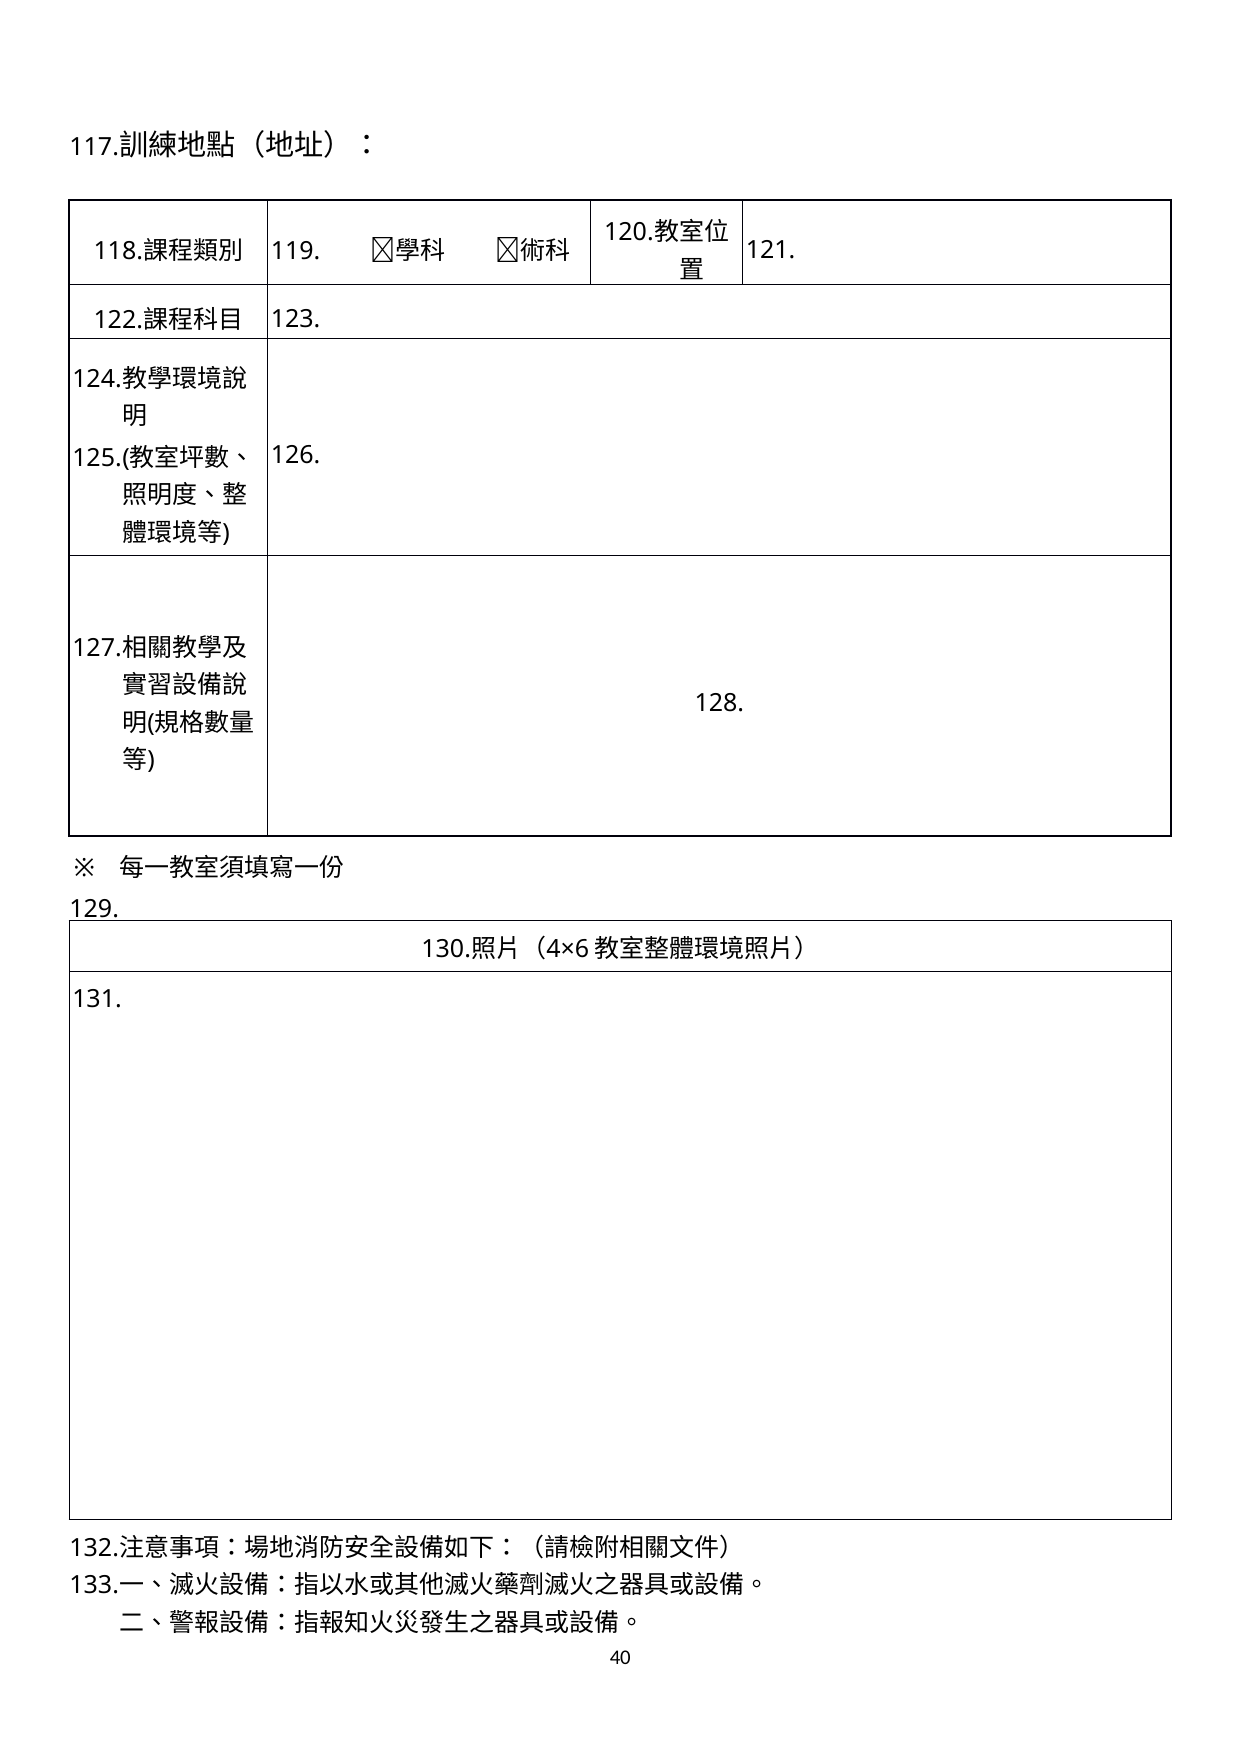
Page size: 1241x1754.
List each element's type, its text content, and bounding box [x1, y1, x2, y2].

table_header 照片（4×6教室整體環境照片） [70, 921, 1171, 971]
list 一、滅火設備：指以水或其他滅火藥劑滅火之器具或設備。 二、警報設備：指報知火災發生之器具或設備。 [69, 1558, 1171, 1633]
table_header 學科 術科 [268, 201, 590, 284]
table_cell [268, 556, 1170, 835]
table_header [743, 201, 1170, 284]
list 每一教室須填寫一份 [69, 841, 1171, 878]
table_cell 相關教學及實習設備說明(規格數量等) [70, 556, 267, 835]
table_cell [268, 339, 1170, 555]
table_cell [268, 285, 1170, 338]
list 注意事項：場地消防安全設備如下：（請檢附相關文件） [69, 1520, 1171, 1558]
table_header 課程類別 [70, 201, 267, 284]
table_cell [70, 972, 1171, 1519]
table_cell 教學環境說明 (教室坪數、照明度、整體環境等) [70, 339, 267, 555]
table_header 教室位置 [591, 201, 742, 284]
table_cell 課程科目 [70, 285, 267, 338]
list 訓練地點（地址）： [69, 99, 1171, 174]
